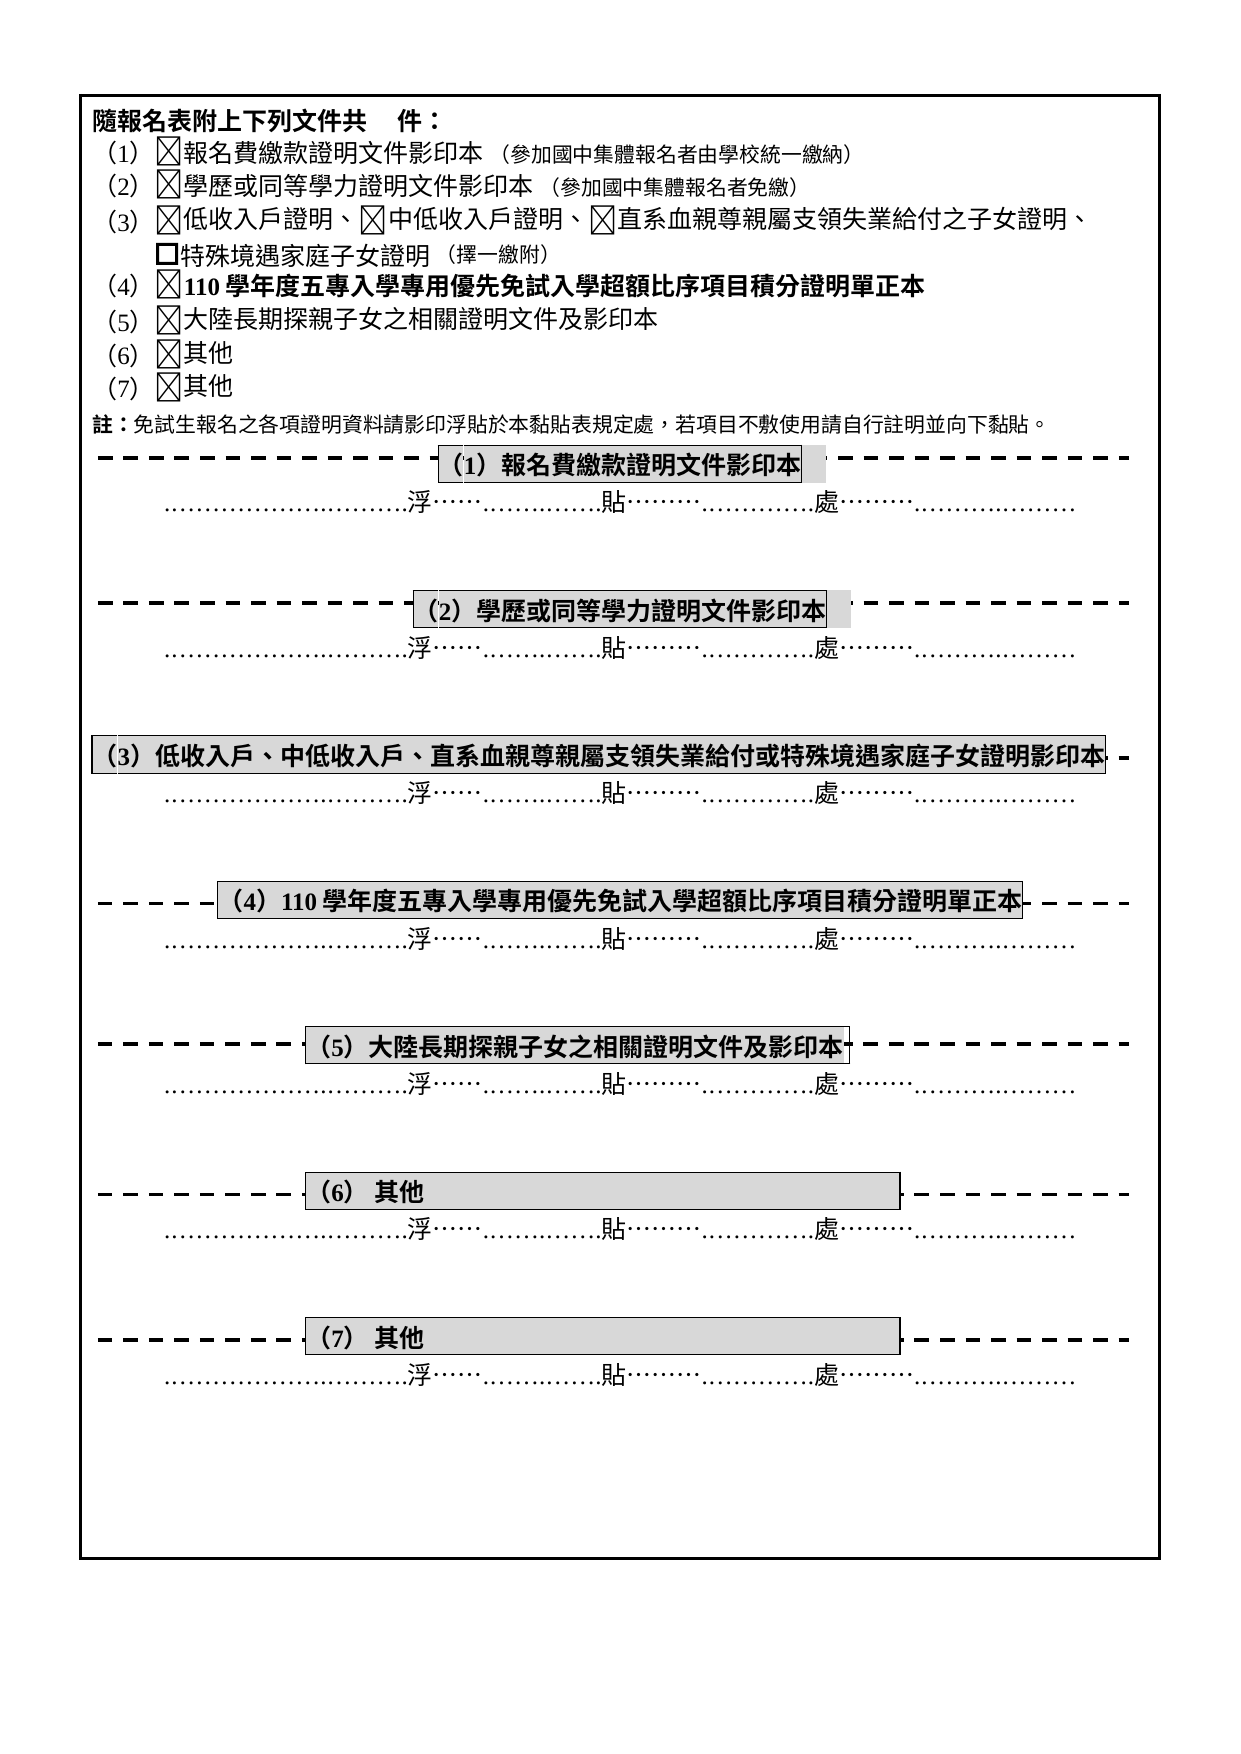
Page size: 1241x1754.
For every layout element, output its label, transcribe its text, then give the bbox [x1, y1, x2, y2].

table_header 隨報名表附上下列文件共 件： （1）報名費繳款證明文件影印本 （參加國中集體報名者由學校統一繳納） （2）學歷或同等學力證明文件影印本 （參加國中集體報名者免繳） （3）低收入戶證明、中低收入戶證明、直系血親尊親屬支領失業給付之子女證明、 特殊境遇家庭子女證明 （擇一繳附） （4）110學年度五專入學專用優先免試入學超額比序項目積分證明單正本 （5）大陸長期探親子女之相關證明文件及影印本 （6）其他 （7）其他 註：免試生報名之各項證明資料請影印浮貼於本黏貼表規定處，若項目不敷使用請自行註明並向下黏貼。 （1）報名費繳款證明文件影印本 .……………….……….浮…….…….…….貼……….………….處……….……….……… （2）學歷或同等學力證明文件影印本 .……………….……….浮…….…….…….貼……….………….處……….……….……… （3）低收入戶、中低收入戶、直系血親尊親屬支領失業給付或特殊境遇家庭子女證明影印本 .……………….……….浮…….…….…….貼……….………….處……….……….……… （4）110學年度五專入學專用優先免試入學超額比序項目積分證明單正本 .……………….……….浮…….…….…….貼……….………….處……….……….……… （5）大陸長期探親子女之相關證明文件及影印本 .……………….……….浮…….…….…….貼……….………….處……….……….……… （6） 其他 .……………….……….浮…….…….…….貼……….………….處……….……….……… （7） 其他 .……………….……….浮…….…….…….貼……….………….處……….……….……… [82, 97, 1158, 1557]
